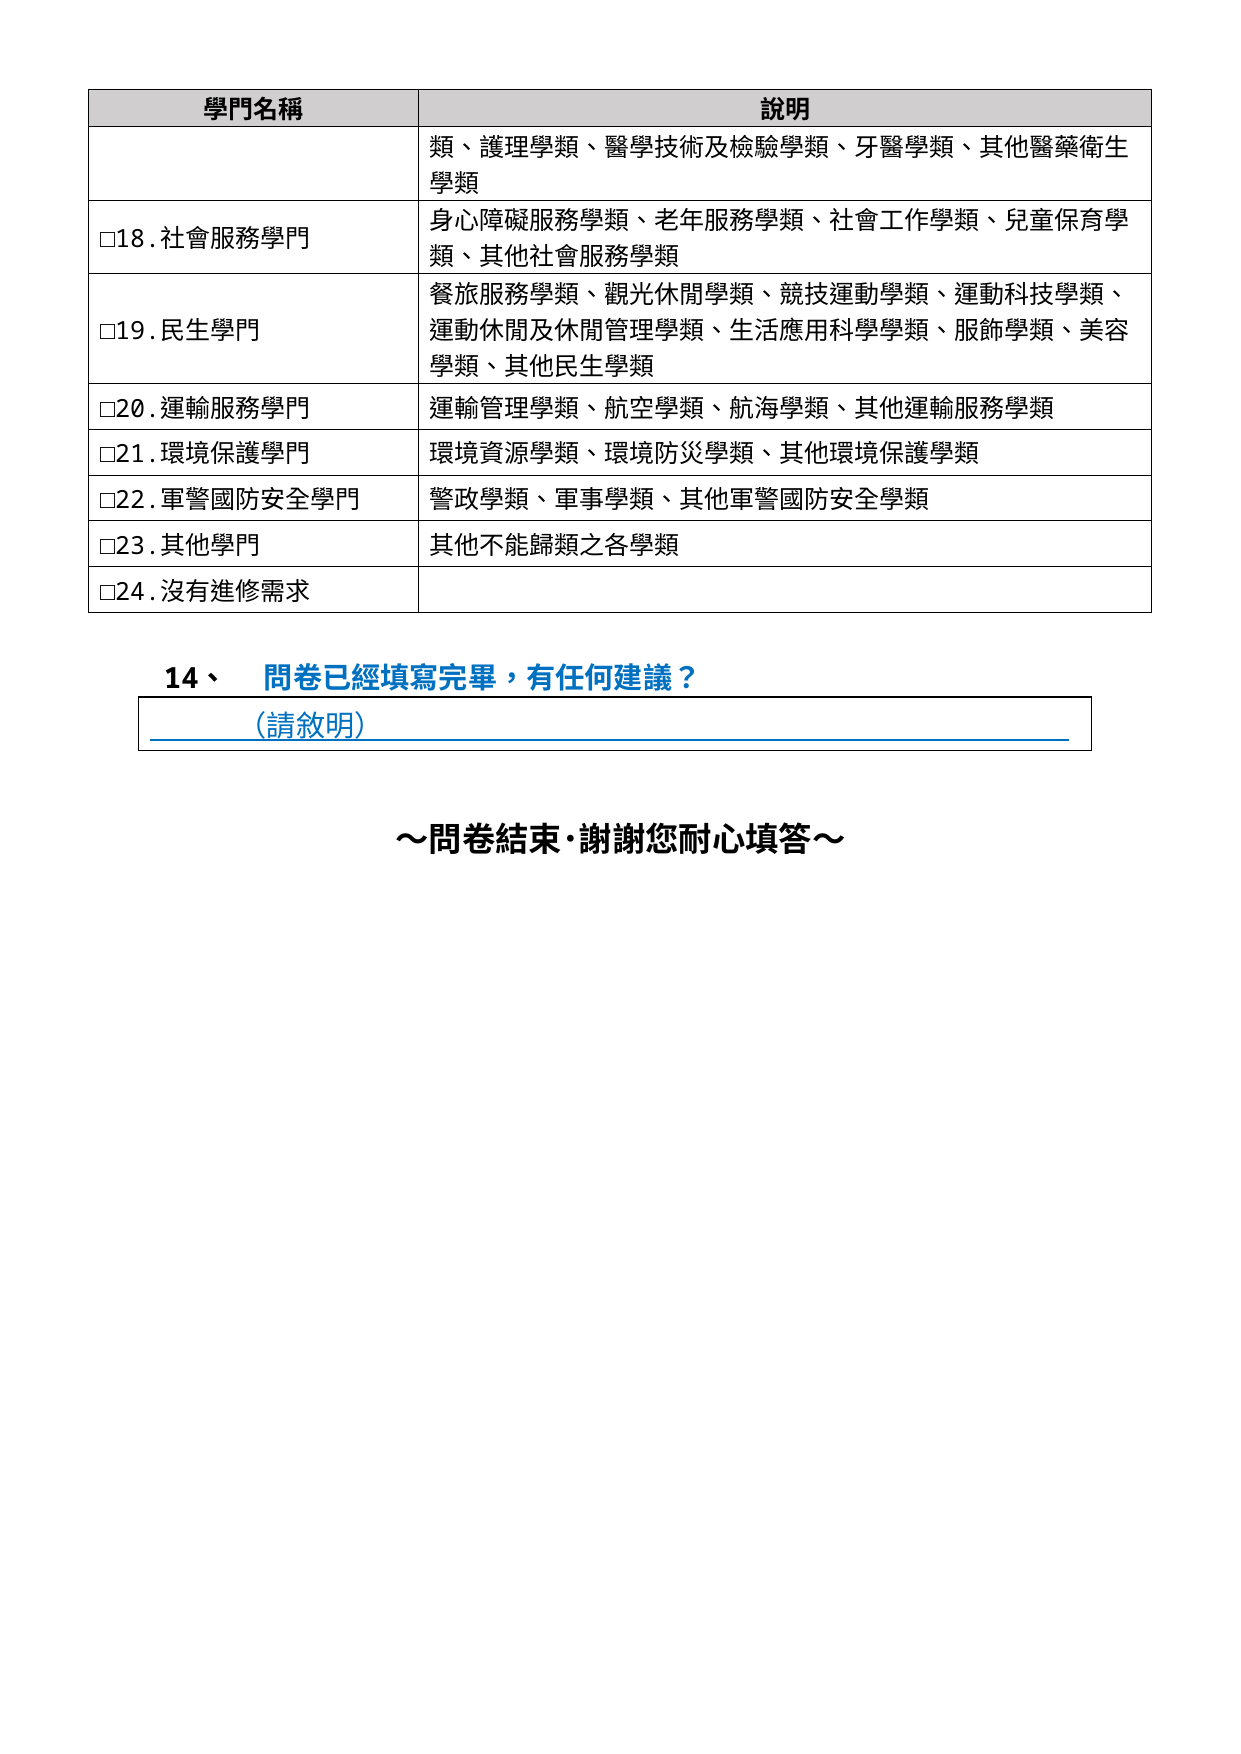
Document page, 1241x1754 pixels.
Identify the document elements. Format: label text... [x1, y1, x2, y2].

table_cell 餐旅服務學類、觀光休閒學類、競技運動學類、運動科技學類、運動休閒及休閒管理學類、生活應用科學學類、服飾學類、美容學類、其他民生學類 [419, 274, 1151, 383]
table_cell □20.運輸服務學門 [89, 384, 418, 429]
text ～問卷結束˙謝謝您耐心填答～ [89, 818, 1152, 859]
table_cell 其他不能歸類之各學類 [419, 521, 1151, 566]
table_cell □22.軍警國防安全學門 [89, 476, 418, 520]
table_cell 環境資源學類、環境防災學類、其他環境保護學類 [419, 430, 1151, 474]
table_header 學門名稱 [89, 90, 418, 126]
table_cell □18.社會服務學門 [89, 201, 418, 273]
table_cell □21.環境保護學門 [89, 430, 418, 474]
table_cell □19.民生學門 [89, 274, 418, 383]
table_cell 身心障礙服務學類、老年服務學類、社會工作學類、兒童保育學類、其他社會服務學類 [419, 201, 1151, 273]
table_cell [419, 567, 1151, 612]
list 問卷已經填寫完畢，有任何建議？ [164, 655, 1152, 696]
table_cell 運輸管理學類、航空學類、航海學類、其他運輸服務學類 [419, 384, 1151, 429]
table_cell 類、護理學類、醫學技術及檢驗學類、牙醫學類、其他醫藥衛生學類 [419, 127, 1151, 199]
table_header 說明 [419, 90, 1151, 126]
table_cell □24.沒有進修需求 [89, 567, 418, 612]
table_header （請敘明） [139, 698, 1091, 750]
table_cell 警政學類、軍事學類、其他軍警國防安全學類 [419, 476, 1151, 520]
table_cell □23.其他學門 [89, 521, 418, 566]
table_cell [89, 127, 418, 199]
